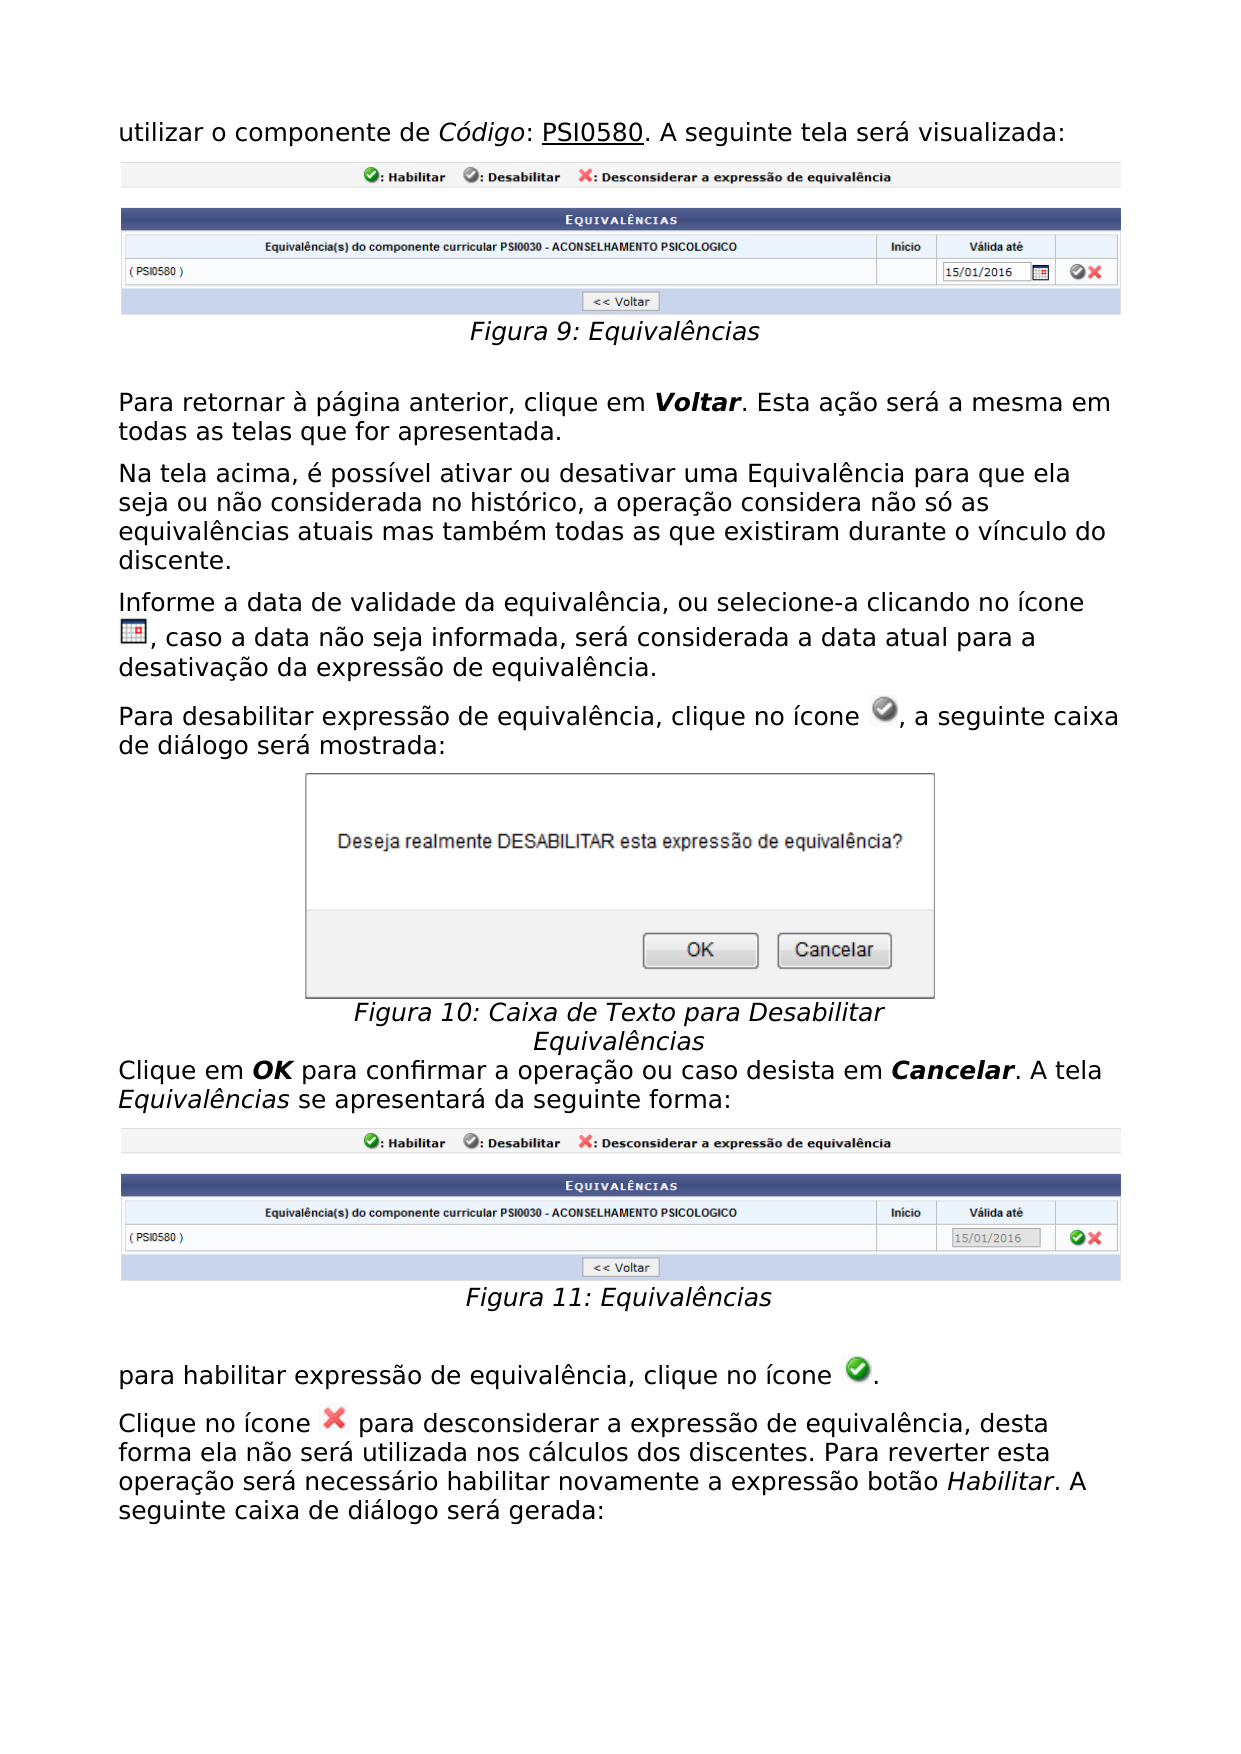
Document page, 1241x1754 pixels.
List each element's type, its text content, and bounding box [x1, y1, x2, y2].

picture [318, 1402, 350, 1433]
text Figura 10: Caixa de Texto para Desabilitar Equivalências [305, 999, 935, 1057]
text Para desabilitar expressão de equivalência, clique no ícone , a seguinte caixa de diálogo será mostrada: [118, 694, 1122, 761]
text para habilitar expressão de equivalência, clique no ícone . [118, 1354, 1122, 1390]
picture [118, 1127, 1123, 1284]
text Para retornar à página anterior, clique em Voltar. Esta ação será a mesma em todas as telas que for apresentada. [118, 388, 1122, 446]
text Figura 11: Equivalências [118, 1284, 1122, 1313]
picture [840, 1354, 872, 1385]
picture [118, 617, 150, 647]
text Figura 9: Equivalências [118, 317, 1122, 346]
text Clique no ícone para desconsiderar a expressão de equivalência, desta forma ela não será utilizada nos cálculos dos discentes. Para reverter esta operação será necessário habilitar novamente a expressão botão Habilitar. A seguinte caixa de diálogo será gerada: [118, 1403, 1122, 1526]
picture [118, 159, 1123, 317]
picture [305, 773, 935, 999]
text utilizar o componente de Código: PSI0580. A seguinte tela será visualizada: [118, 118, 1122, 147]
picture [868, 694, 899, 726]
text Na tela acima, é possível ativar ou desativar uma Equivalência para que ela seja ou não considerada no histórico, a operação considera não só as equivalências atuais mas também todas as que existiram durante o vínculo do discente. [118, 459, 1122, 575]
text Informe a data de validade da equivalência, ou selecione-a clicando no ícone , caso a data não seja informada, será considerada a data atual para a desativação da expressão de equivalência. [118, 588, 1122, 682]
text Clique em OK para confirmar a operação ou caso desista em Cancelar. A tela Equivalências se apresentará da seguinte forma: [118, 829, 1122, 1115]
